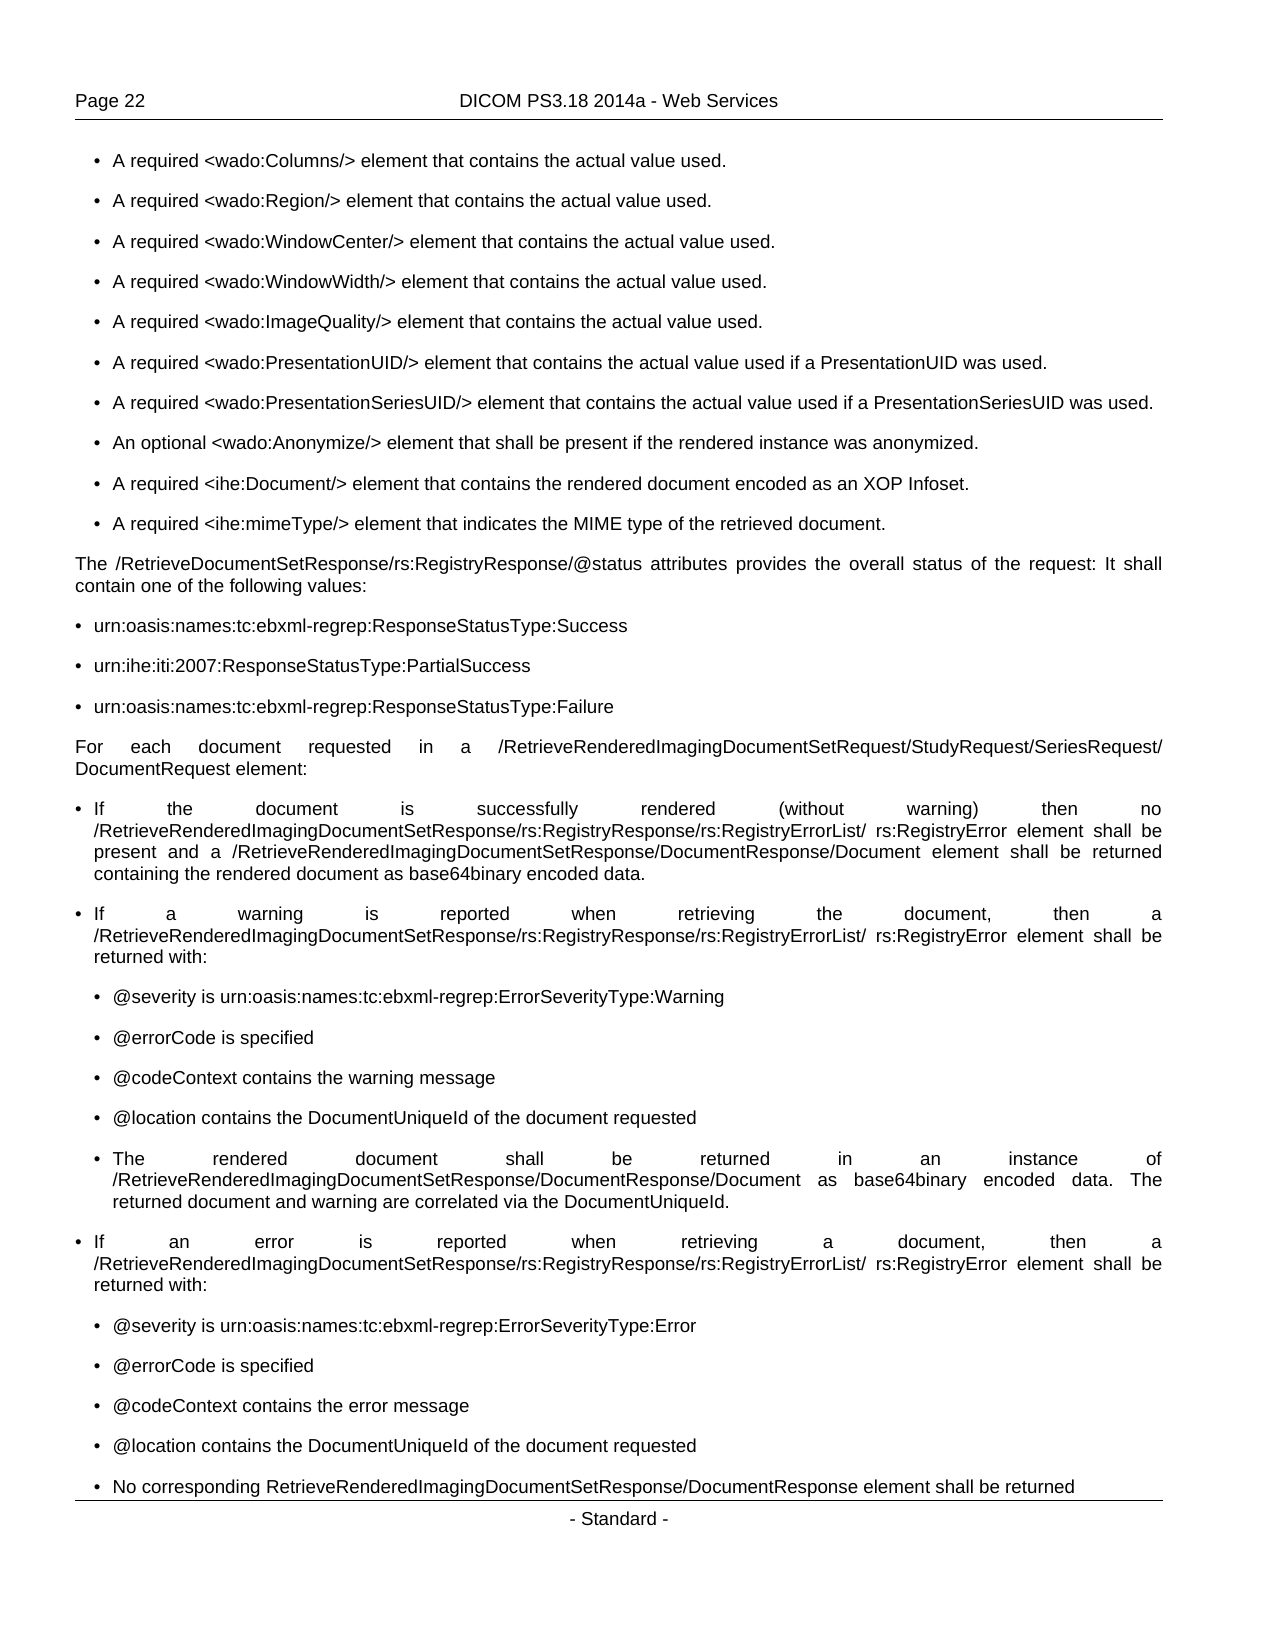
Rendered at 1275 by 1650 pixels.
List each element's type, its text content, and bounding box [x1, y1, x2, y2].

list An optional <wado:Anonymize/> element that shall be present if the rendered instance was anonymized. [94, 432, 1162, 454]
list @errorCode is specified [94, 1355, 1162, 1376]
list A required <wado:PresentationUID/> element that contains the actual value used if a PresentationUID was used. [94, 352, 1162, 373]
list A required <wado:Region/> element that contains the actual value used. [94, 190, 1162, 212]
list A required <ihe:Document/> element that contains the rendered document encoded as an XOP Infoset. [94, 472, 1162, 494]
list urn:oasis:names:tc:ebxml-regrep:ResponseStatusType:Success [75, 615, 1162, 637]
text The /RetrieveDocumentSetResponse/rs:RegistryResponse/@status attributes provides the overall status of the request: It shall contain one of the following values: [75, 553, 1162, 596]
list urn:ihe:iti:2007:ResponseStatusType:PartialSuccess [75, 655, 1162, 677]
list @location contains the DocumentUniqueId of the document requested [94, 1107, 1162, 1129]
list A required <wado:WindowCenter/> element that contains the actual value used. [94, 231, 1162, 252]
list If a warning is reported when retrieving the document, then a /RetrieveRenderedImagingDocumentSetResponse/rs:RegistryResponse/rs:RegistryErrorList/ rs:RegistryError element shall be returned with: [75, 903, 1162, 967]
list @severity is urn:oasis:names:tc:ebxml-regrep:ErrorSeverityType:Error [94, 1314, 1162, 1336]
list No corresponding RetrieveRenderedImagingDocumentSetResponse/DocumentResponse element shall be returned [94, 1476, 1162, 1497]
list @severity is urn:oasis:names:tc:ebxml-regrep:ErrorSeverityType:Warning [94, 986, 1162, 1008]
list A required <wado:Columns/> element that contains the actual value used. [94, 150, 1162, 172]
list If the document is successfully rendered (without warning) then no /RetrieveRenderedImagingDocumentSetResponse/rs:RegistryResponse/rs:RegistryErrorList/ rs:RegistryError element shall be present and a /RetrieveRenderedImagingDocumentSetResponse/DocumentResponse/Document element shall be returned containing the rendered document as base64binary encoded data. [75, 798, 1162, 884]
list A required <wado:ImageQuality/> element that contains the actual value used. [94, 311, 1162, 333]
list @location contains the DocumentUniqueId of the document requested [94, 1435, 1162, 1457]
list A required <wado:PresentationSeriesUID/> element that contains the actual value used if a PresentationSeriesUID was used. [94, 392, 1162, 413]
list @errorCode is specified [94, 1027, 1162, 1048]
text For each document requested in a /RetrieveRenderedImagingDocumentSetRequest/StudyRequest/SeriesRequest/DocumentRequest element: [75, 736, 1162, 779]
list @codeContext contains the warning message [94, 1067, 1162, 1088]
list urn:oasis:names:tc:ebxml-regrep:ResponseStatusType:Failure [75, 696, 1162, 717]
list @codeContext contains the error message [94, 1395, 1162, 1417]
list A required <ihe:mimeType/> element that indicates the MIME type of the retrieved document. [94, 513, 1162, 534]
list A required <wado:WindowWidth/> element that contains the actual value used. [94, 271, 1162, 292]
list If an error is reported when retrieving a document, then a /RetrieveRenderedImagingDocumentSetResponse/rs:RegistryResponse/rs:RegistryErrorList/ rs:RegistryError element shall be returned with: [75, 1231, 1162, 1296]
list The rendered document shall be returned in an instance of /RetrieveRenderedImagingDocumentSetResponse/DocumentResponse/Document as base64binary encoded data. The returned document and warning are correlated via the DocumentUniqueId. [94, 1147, 1162, 1212]
